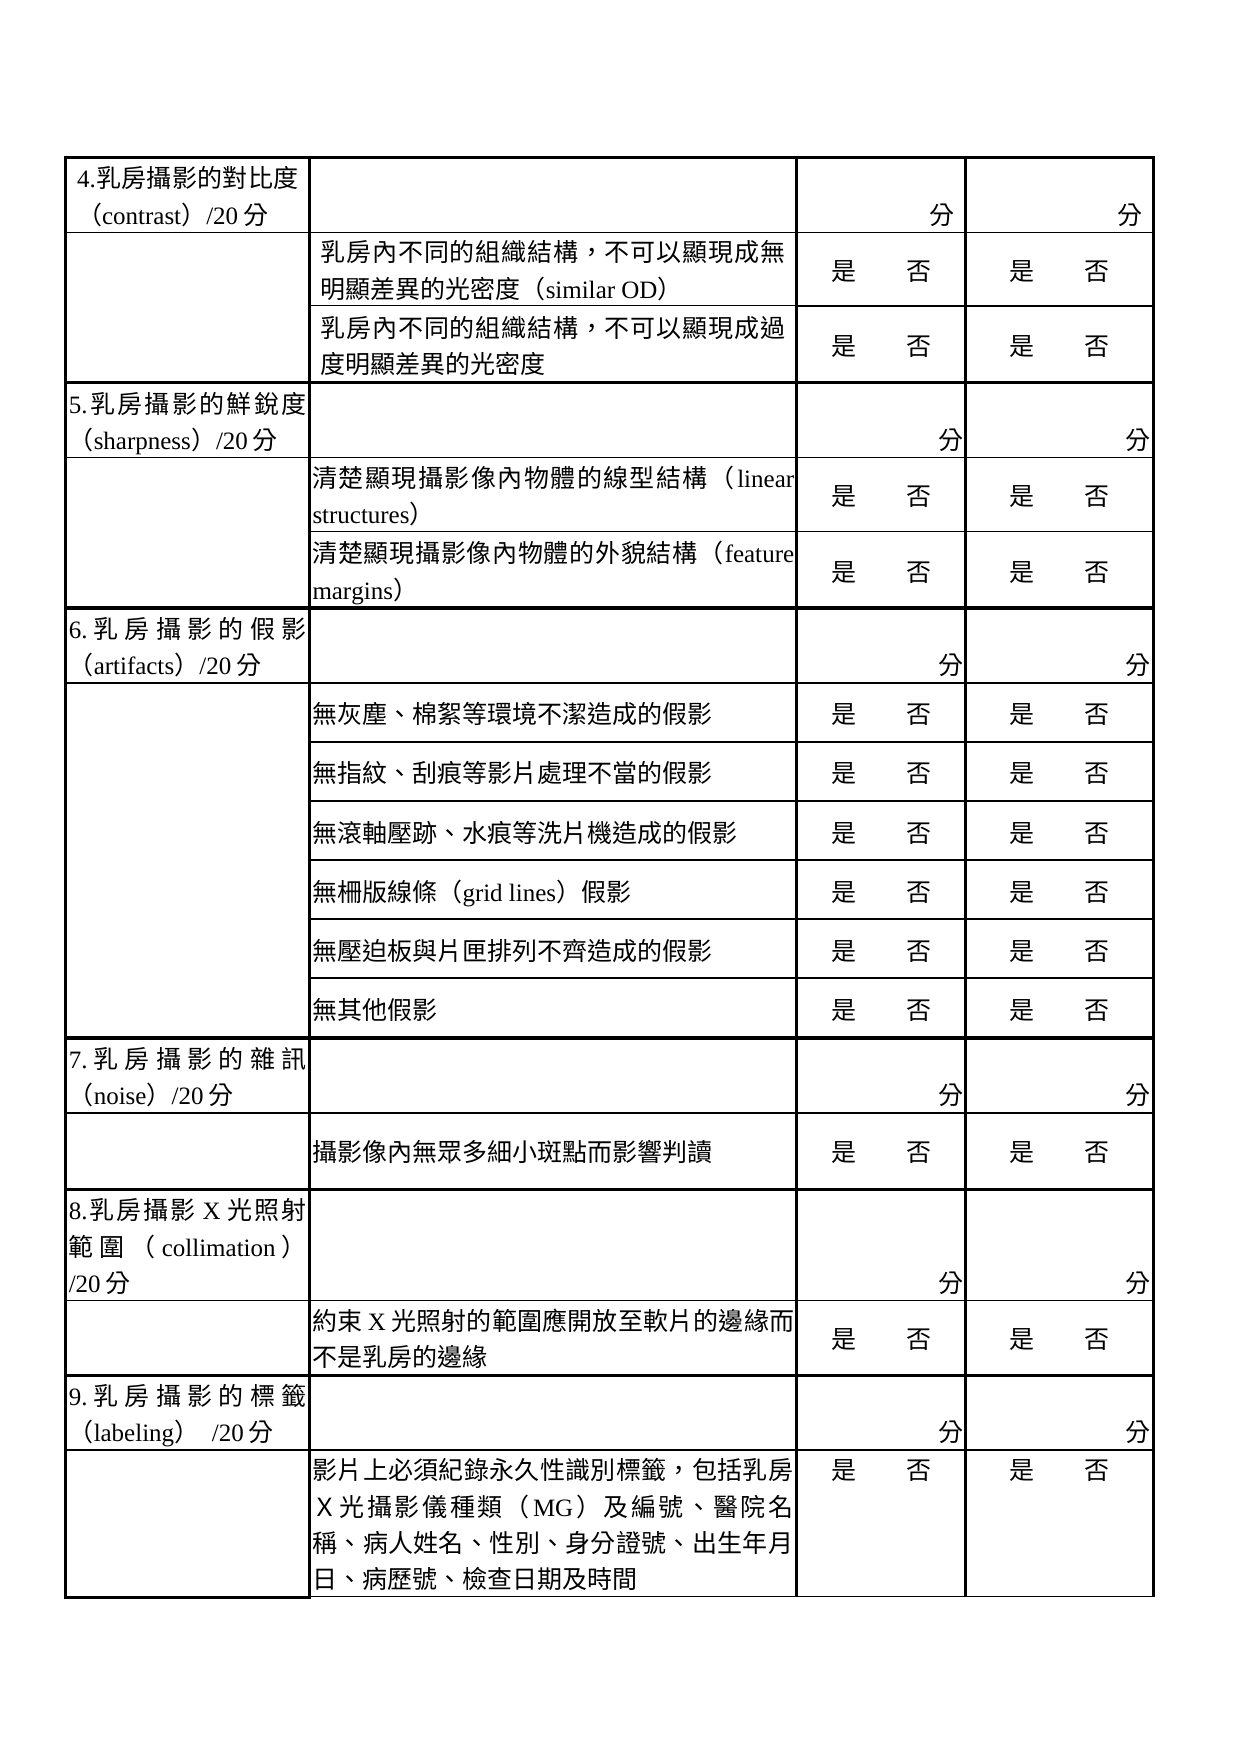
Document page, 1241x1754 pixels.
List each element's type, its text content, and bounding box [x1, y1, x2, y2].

table_cell 6.乳房攝影的假影（artifacts）/20分 [67, 610, 308, 682]
table_cell 無柵版線條（grid lines）假影 [311, 861, 795, 918]
table_cell 分 [798, 1040, 964, 1112]
table_cell [67, 233, 308, 381]
table_cell 是 否 [967, 532, 1152, 606]
table_cell 是 否 [798, 1301, 964, 1373]
table_cell 無滾軸壓跡、水痕等洗片機造成的假影 [311, 802, 795, 859]
table_cell 乳房內不同的組織結構，不可以顯現成過度明顯差異的光密度 [311, 306, 795, 381]
table_cell 分 [967, 610, 1152, 682]
table_cell 是 否 [798, 920, 964, 977]
table_cell 是 否 [798, 1451, 964, 1596]
table_cell 分 [798, 1377, 964, 1449]
table_cell [311, 1040, 795, 1112]
table_cell 乳房內不同的組織結構，不可以顯現成無明顯差異的光密度（similar OD） [311, 233, 795, 305]
table_cell 是 否 [798, 861, 964, 918]
table_cell 是 否 [967, 1301, 1152, 1373]
table_cell 是 否 [967, 1114, 1152, 1188]
table_header 4.乳房攝影的對比度（contrast）/20分 [67, 159, 308, 231]
table_cell [311, 1377, 795, 1449]
table_cell 是 否 [967, 743, 1152, 800]
table_cell [67, 1301, 308, 1373]
table_cell 是 否 [798, 802, 964, 859]
table_cell [67, 1451, 308, 1596]
table_cell 無指紋、刮痕等影片處理不當的假影 [311, 743, 795, 800]
table_cell 分 [967, 1377, 1152, 1449]
table_cell 無灰塵、棉絮等環境不潔造成的假影 [311, 684, 795, 741]
table_cell 5.乳房攝影的鮮銳度（sharpness）/20分 [67, 384, 308, 457]
table_cell 影片上必須紀錄永久性識別標籤，包括乳房Ｘ光攝影儀種類（MG）及編號、醫院名稱、病人姓名、性別、身分證號、出生年月日、病歷號、檢查日期及時間 [311, 1451, 795, 1596]
table_cell 是 否 [967, 1451, 1152, 1596]
table_header 分 [798, 159, 964, 231]
table_header [311, 159, 795, 231]
table_cell 是 否 [967, 979, 1152, 1036]
table_cell 分 [798, 610, 964, 682]
table_cell 攝影像內無眾多細小斑點而影響判讀 [311, 1114, 795, 1188]
table_cell 分 [798, 384, 964, 457]
table_cell 是 否 [967, 233, 1152, 305]
table_cell 是 否 [798, 979, 964, 1036]
table_cell 是 否 [967, 458, 1152, 531]
table_cell 是 否 [967, 684, 1152, 741]
table_cell 是 否 [798, 458, 964, 531]
table_cell [67, 458, 308, 606]
table_cell 是 否 [967, 802, 1152, 859]
table_cell 是 否 [798, 743, 964, 800]
table_cell 9.乳房攝影的標籤（labeling） /20分 [67, 1377, 308, 1449]
table_cell 分 [967, 384, 1152, 457]
table_cell 清楚顯現攝影像內物體的外貌結構（feature margins） [311, 532, 795, 606]
table_cell 是 否 [798, 1114, 964, 1188]
table_cell 無壓迫板與片匣排列不齊造成的假影 [311, 920, 795, 977]
table_cell 分 [798, 1191, 964, 1299]
table_cell [311, 384, 795, 457]
table_cell 分 [967, 1191, 1152, 1299]
table_cell 是 否 [967, 307, 1152, 381]
table_cell 分 [967, 1040, 1152, 1112]
table_cell [67, 1114, 308, 1188]
table_cell 7.乳房攝影的雜訊（noise）/20分 [67, 1040, 308, 1112]
table_cell [67, 684, 308, 1036]
table_cell 是 否 [798, 532, 964, 606]
table_cell 是 否 [798, 233, 964, 305]
table_cell 8.乳房攝影X光照射範圍（collimation） /20分 [67, 1191, 308, 1299]
table_cell [311, 610, 795, 682]
table_cell 清楚顯現攝影像內物體的線型結構（linear structures） [311, 458, 795, 531]
table_cell 是 否 [967, 861, 1152, 918]
table_cell [311, 1191, 795, 1299]
table_cell 約束X光照射的範圍應開放至軟片的邊緣而不是乳房的邊緣 [311, 1301, 795, 1373]
table_cell 無其他假影 [311, 979, 795, 1036]
table_cell 是 否 [798, 684, 964, 741]
table_header 分 [967, 159, 1152, 231]
table_cell 是 否 [967, 920, 1152, 977]
table_cell 是 否 [798, 307, 964, 381]
